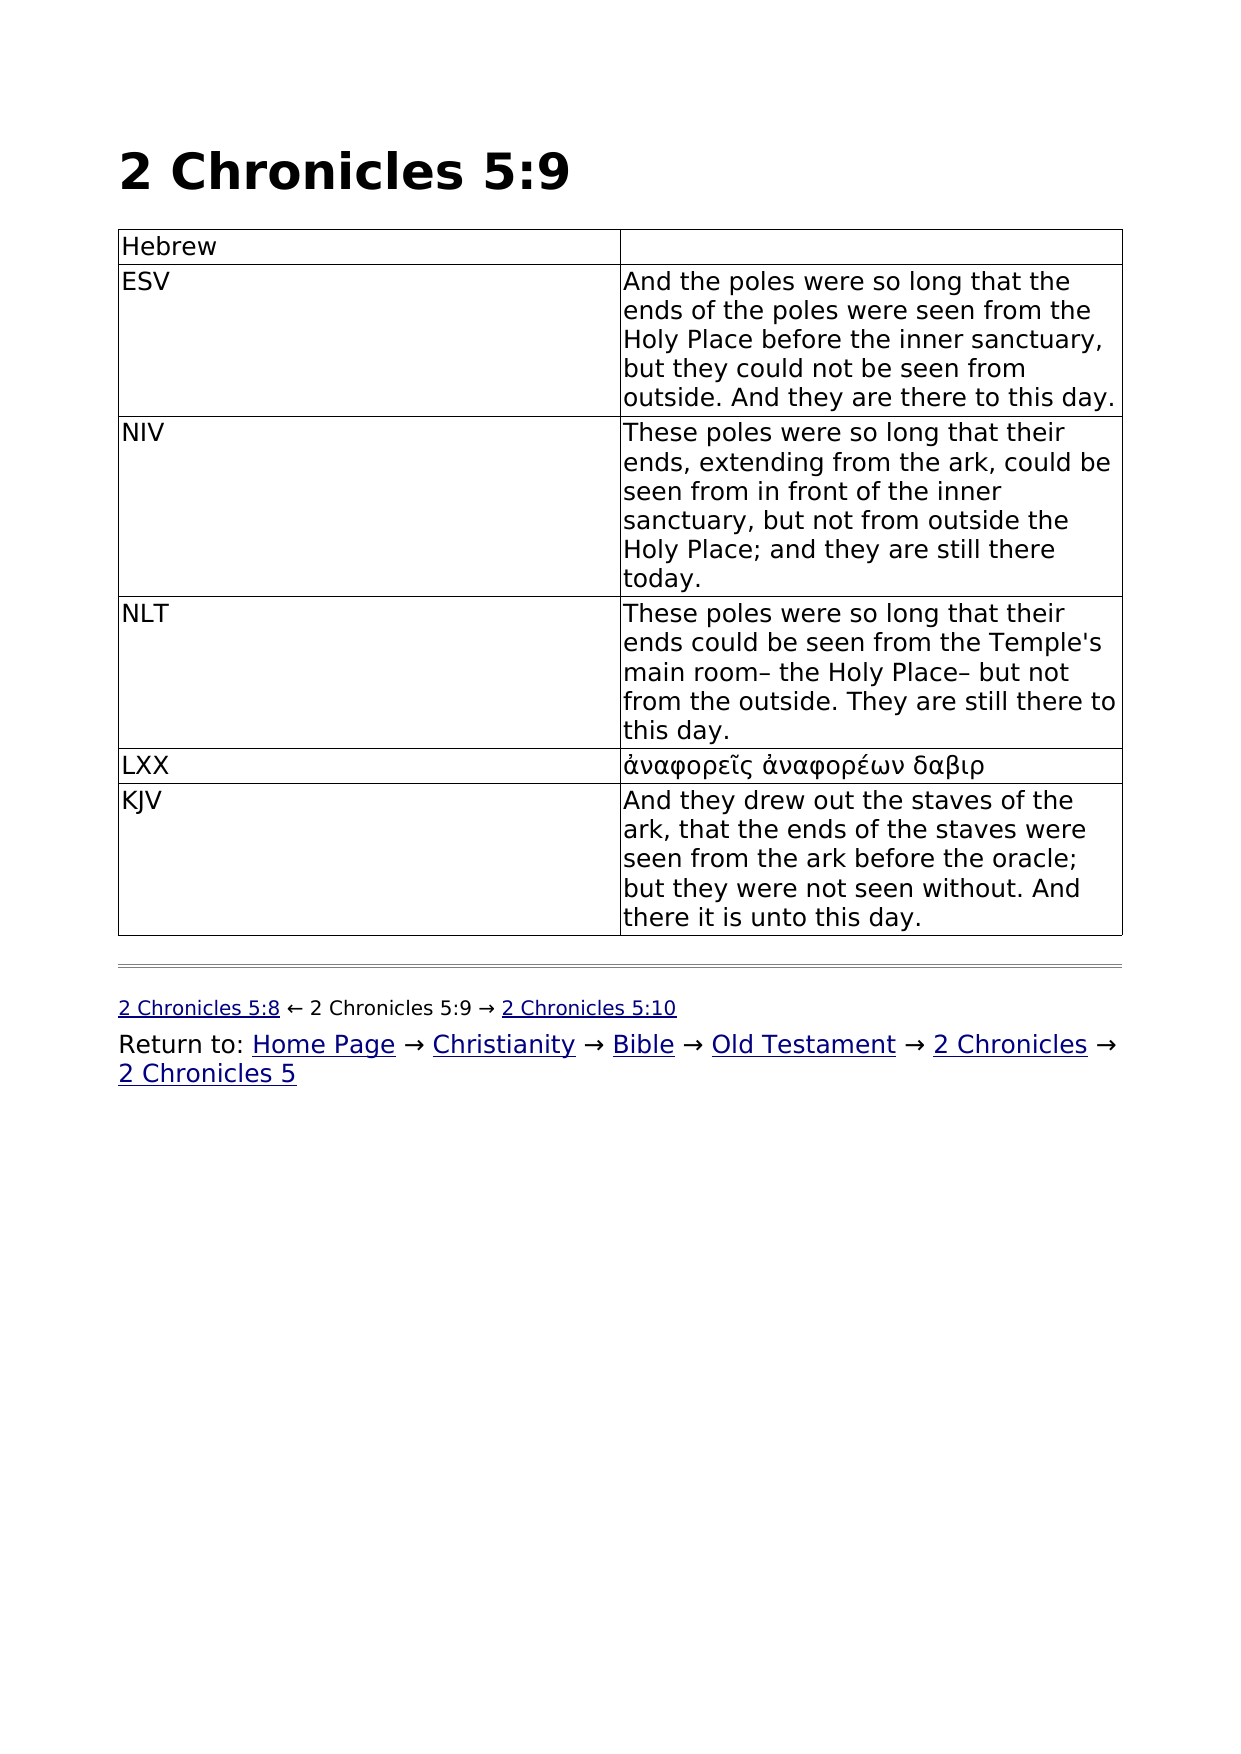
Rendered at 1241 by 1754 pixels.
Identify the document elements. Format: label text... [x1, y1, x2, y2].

table_cell These poles were so long that their ends could be seen from the Temple's main room– the Holy Place– but not from the outside. They are still there to this day. [621, 597, 1122, 748]
table_cell And they drew out the staves of the ark, that the ends of the staves were seen from the ark before the oracle; but they were not seen without. And there it is unto this day. [621, 784, 1122, 935]
table_cell ἀναφορεῖς ἀναφορέων δαβιρ [621, 749, 1122, 783]
text 2 Chronicles 5:8 ← 2 Chronicles 5:9 → 2 Chronicles 5:10 [118, 996, 1122, 1030]
table_cell NLT [119, 597, 620, 748]
subtitle 2 Chronicles 5:9 [118, 143, 1122, 201]
text Return to: Home Page → Christianity → Bible → Old Testament → 2 Chronicles → 2 Chronicles 5 [118, 1030, 1122, 1089]
table_cell LXX [119, 749, 620, 783]
table_cell ESV [119, 265, 620, 416]
table_header [621, 230, 1122, 264]
table_cell And the poles were so long that the ends of the poles were seen from the Holy Place before the inner sanctuary, but they could not be seen from outside. And they are there to this day. [621, 265, 1122, 416]
table_header Hebrew [119, 230, 620, 264]
table_cell KJV [119, 784, 620, 935]
table_cell NIV [119, 417, 620, 596]
table_cell These poles were so long that their ends, extending from the ark, could be seen from in front of the inner sanctuary, but not from outside the Holy Place; and they are still there today. [621, 417, 1122, 596]
